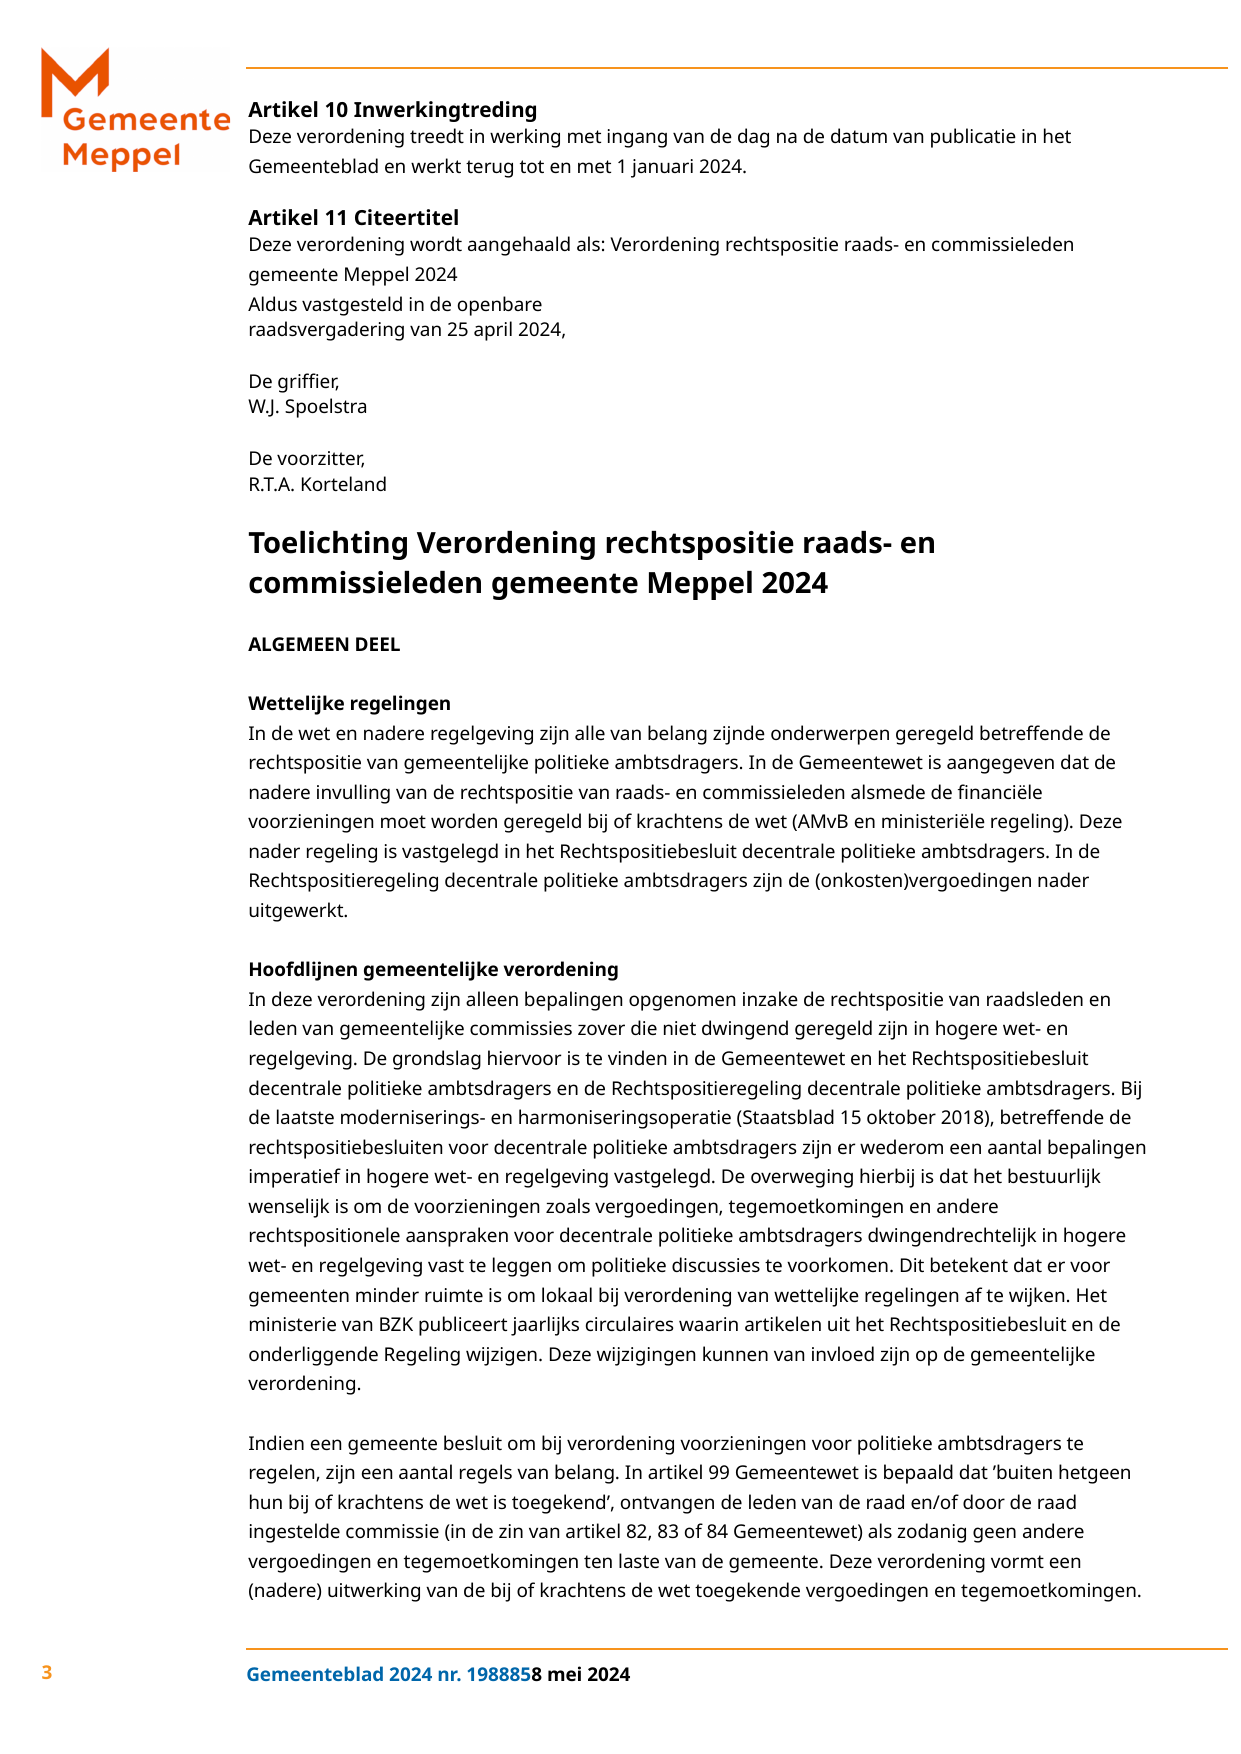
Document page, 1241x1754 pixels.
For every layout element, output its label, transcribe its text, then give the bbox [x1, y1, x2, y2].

text R.T.A. Korteland [248, 471, 1152, 497]
text Aldus vastgesteld in de openbare [248, 291, 1152, 317]
text In deze verordening zijn alleen bepalingen opgenomen inzake de rechtspositie van raadsleden en leden van gemeentelijke commissies zover die niet dwingend geregeld zijn in hogere wet- en regelgeving. De grondslag hiervoor is te vinden in de Gemeentewet en het Rechtspositiebesluit decentrale politieke ambtsdragers en de Rechtspositieregeling decentrale politieke ambtsdragers. Bij de laatste moderniserings- en harmoniseringsoperatie (Staatsblad 15 oktober 2018), betreffende de rechtspositiebesluiten voor decentrale politieke ambtsdragers zijn er wederom een aantal bepalingen imperatief in hogere wet- en regelgeving vastgelegd. De overweging hierbij is dat het bestuurlijk wenselijk is om de voorzieningen zoals vergoedingen, tegemoetkomingen en andere rechtspositionele aanspraken voor decentrale politieke ambtsdragers dwingendrechtelijk in hogere wet- en regelgeving vast te leggen om politieke discussies te voorkomen. Dit betekent dat er voor gemeenten minder ruimte is om lokaal bij verordening van wettelijke regelingen af te wijken. Het ministerie van BZK publiceert jaarlijks circulaires waarin artikelen uit het Rechtspositiebesluit en de onderliggende Regeling wijzigen. Deze wijzigingen kunnen van invloed zijn op de gemeentelijke verordening. [248, 986, 1152, 1396]
text Artikel 11 Citeertitel [248, 203, 1152, 232]
text Wettelijke regelingen [248, 690, 1152, 716]
text W.J. Spoelstra [248, 394, 1152, 419]
text Deze verordening treedt in werking met ingang van de dag na de datum van publicatie in het Gemeenteblad en werkt terug tot en met 1 januari 2024. [248, 123, 1152, 178]
text Artikel 10 Inwerkingtreding [248, 95, 1152, 123]
text Hoofdlijnen gemeentelijke verordening [248, 956, 1152, 982]
text In de wet en nadere regelgeving zijn alle van belang zijnde onderwerpen geregeld betreffende de rechtspositie van gemeentelijke politieke ambtsdragers. In de Gemeentewet is aangegeven dat de nadere invulling van de rechtspositie van raads- en commissieleden alsmede de financiële voorzieningen moet worden geregeld bij of krachtens de wet (AMvB en ministeriële regeling). Deze nader regeling is vastgelegd in het Rechtspositiebesluit decentrale politieke ambtsdragers. In de Rechtspositieregeling decentrale politieke ambtsdragers zijn de (onkosten)vergoedingen nader uitgewerkt. [248, 720, 1152, 923]
text De voorzitter, [248, 445, 1152, 471]
picture [41, 47, 231, 172]
text raadsvergadering van 25 april 2024, [248, 317, 1152, 342]
text ALGEMEEN DEEL [248, 631, 1152, 657]
text Indien een gemeente besluit om bij verordening voorzieningen voor politieke ambtsdragers te regelen, zijn een aantal regels van belang. In artikel 99 Gemeentewet is bepaald dat ’buiten hetgeen hun bij of krachtens de wet is toegekend’, ontvangen de leden van de raad en/of door de raad ingestelde commissie (in de zin van artikel 82, 83 of 84 Gemeentewet) als zodanig geen andere vergoedingen en tegemoetkomingen ten laste van de gemeente. Deze verordening vormt een (nadere) uitwerking van de bij of krachtens de wet toegekende vergoedingen en tegemoetkomingen. [248, 1430, 1152, 1603]
text De griffier, [248, 368, 1152, 394]
text Deze verordening wordt aangehaald als: Verordening rechtspositie raads- en commissieleden gemeente Meppel 2024 [248, 232, 1152, 287]
text Toelichting Verordening rechtspositie raads- en commissieleden gemeente Meppel 2024 [248, 522, 1152, 602]
